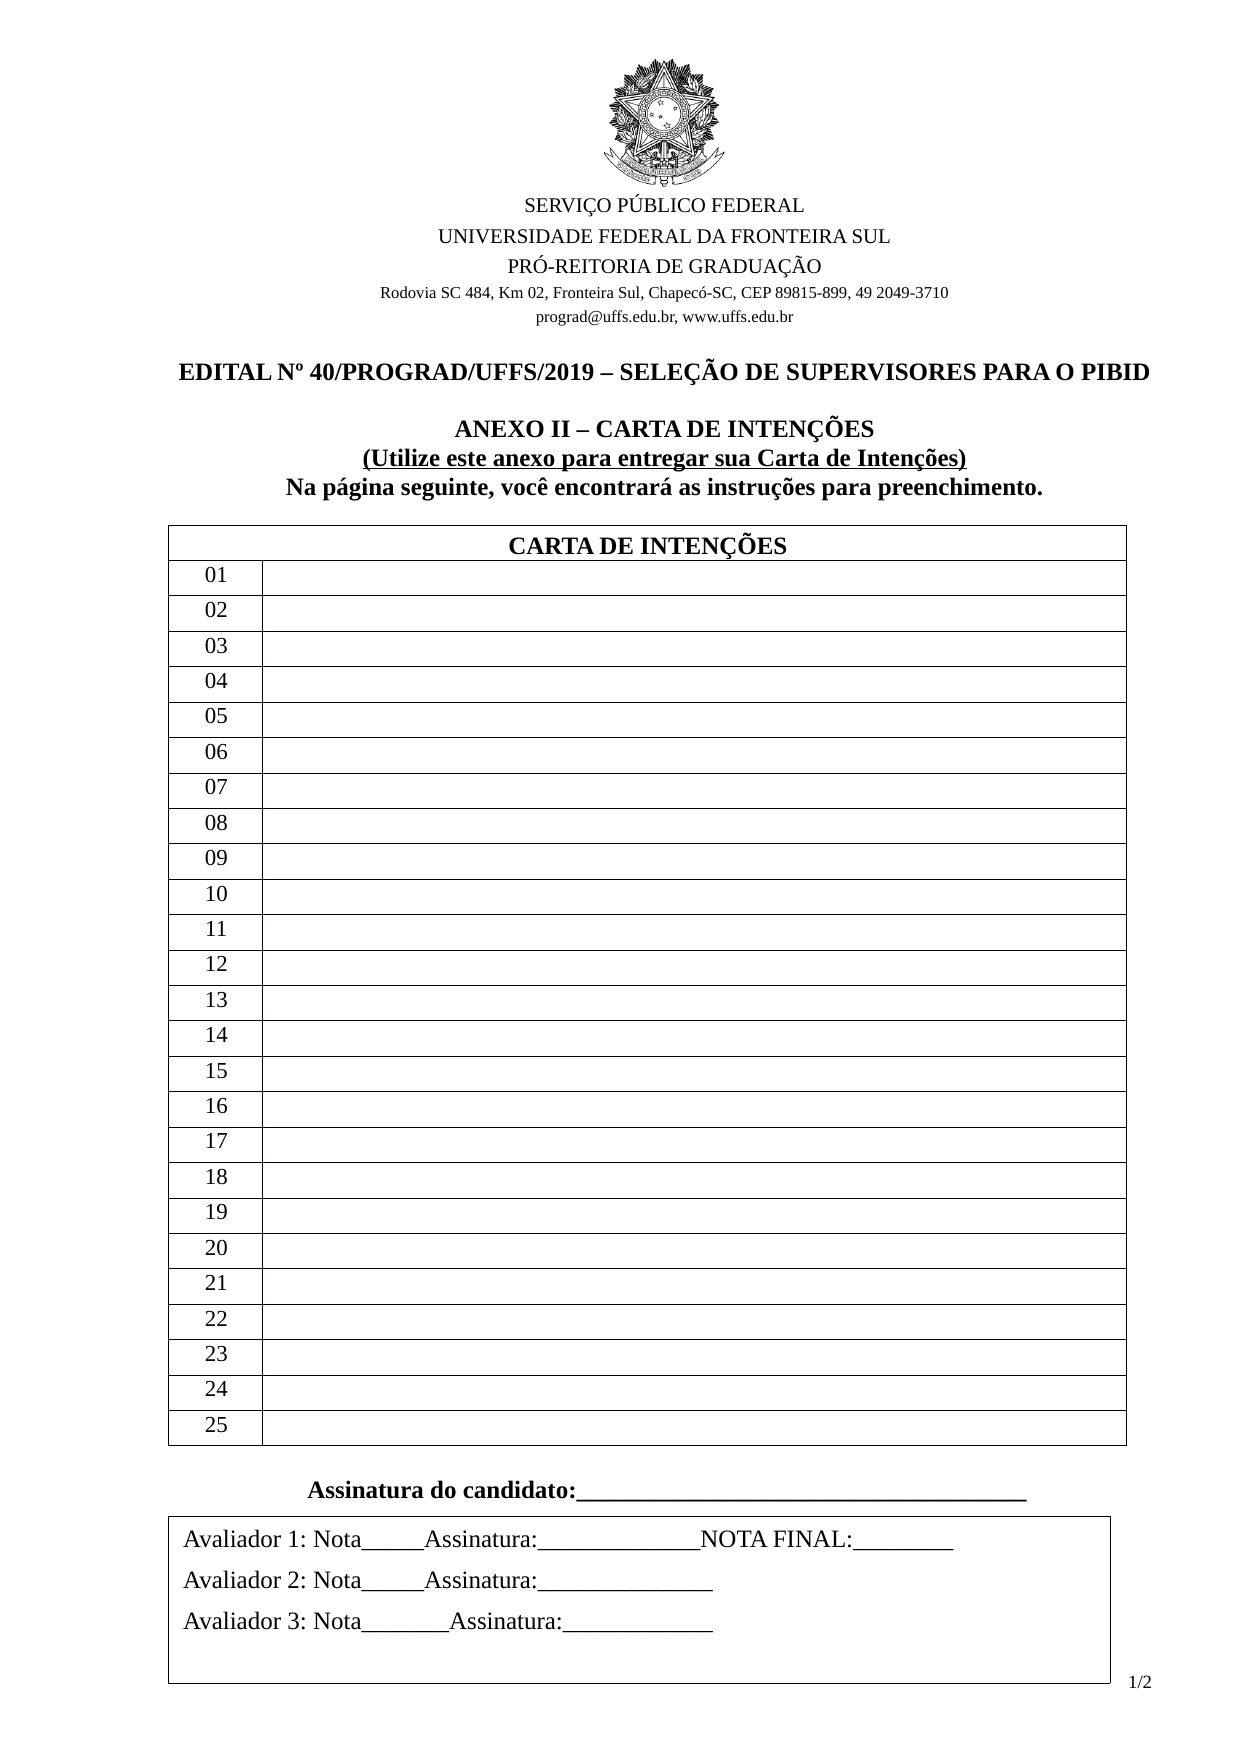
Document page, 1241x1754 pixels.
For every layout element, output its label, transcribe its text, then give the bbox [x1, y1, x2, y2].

text Avaliador 2: Nota_____Assinatura:______________ [183, 1565, 1095, 1594]
table_cell 22 [169, 1305, 262, 1339]
table_cell 20 [169, 1234, 262, 1268]
table_cell [263, 703, 1126, 737]
table_cell [263, 1269, 1126, 1304]
table_cell [263, 1305, 1126, 1339]
table_cell [263, 1021, 1126, 1056]
text Na página seguinte, você encontrará as instruções para preenchimento. [177, 472, 1152, 500]
table_cell 11 [169, 915, 262, 949]
table_cell 18 [169, 1163, 262, 1197]
table_cell [263, 1376, 1126, 1410]
table_cell [263, 809, 1126, 843]
table_cell 04 [169, 667, 262, 702]
table_cell 15 [169, 1057, 262, 1091]
table_cell [263, 774, 1126, 808]
table_cell [263, 915, 1126, 949]
table_cell [263, 632, 1126, 666]
table_cell 19 [169, 1199, 262, 1233]
table_cell 13 [169, 986, 262, 1020]
table_cell [263, 1128, 1126, 1162]
table_cell 07 [169, 774, 262, 808]
table_cell [263, 1057, 1126, 1091]
table_cell [263, 1163, 1126, 1197]
text EDITAL Nº 40/PROGRAD/UFFS/2019 – SELEÇÃO DE SUPERVISORES PARA O PIBID [177, 357, 1152, 385]
table_cell 24 [169, 1376, 262, 1410]
table_cell 10 [169, 880, 262, 914]
table_cell [263, 738, 1126, 772]
table_cell [263, 1411, 1126, 1445]
table_cell 08 [169, 809, 262, 843]
text ANEXO II – CARTA DE INTENÇÕES [177, 414, 1152, 443]
table_cell 25 [169, 1411, 262, 1445]
text Avaliador 3: Nota_______Assinatura:____________ [183, 1606, 1095, 1635]
table_cell [263, 667, 1126, 702]
table_cell [263, 596, 1126, 631]
table_cell 12 [169, 951, 262, 985]
table_cell 09 [169, 844, 262, 879]
table_cell 17 [169, 1128, 262, 1162]
table_cell [263, 880, 1126, 914]
text Assinatura do candidato:____________________________________ [177, 1475, 1152, 1504]
table_cell [263, 1340, 1126, 1374]
table_cell 21 [169, 1269, 262, 1304]
table_cell [263, 1234, 1126, 1268]
table_cell [263, 986, 1126, 1020]
table_cell 05 [169, 703, 262, 737]
table_cell 03 [169, 632, 262, 666]
table_cell [263, 1199, 1126, 1233]
table_cell [263, 561, 1126, 595]
table_cell [263, 1092, 1126, 1127]
table_cell [263, 844, 1126, 879]
table_cell 16 [169, 1092, 262, 1127]
table_cell 23 [169, 1340, 262, 1374]
table_cell 14 [169, 1021, 262, 1056]
table_cell 01 [169, 561, 262, 595]
table_cell 06 [169, 738, 262, 772]
table_cell 02 [169, 596, 262, 631]
text Avaliador 1: Nota_____Assinatura:_____________NOTA FINAL:________ [183, 1524, 1095, 1553]
text (Utilize este anexo para entregar sua Carta de Intenções) [177, 443, 1152, 472]
table_cell [263, 951, 1126, 985]
table_header CARTA DE INTENÇÕES [169, 526, 1126, 560]
